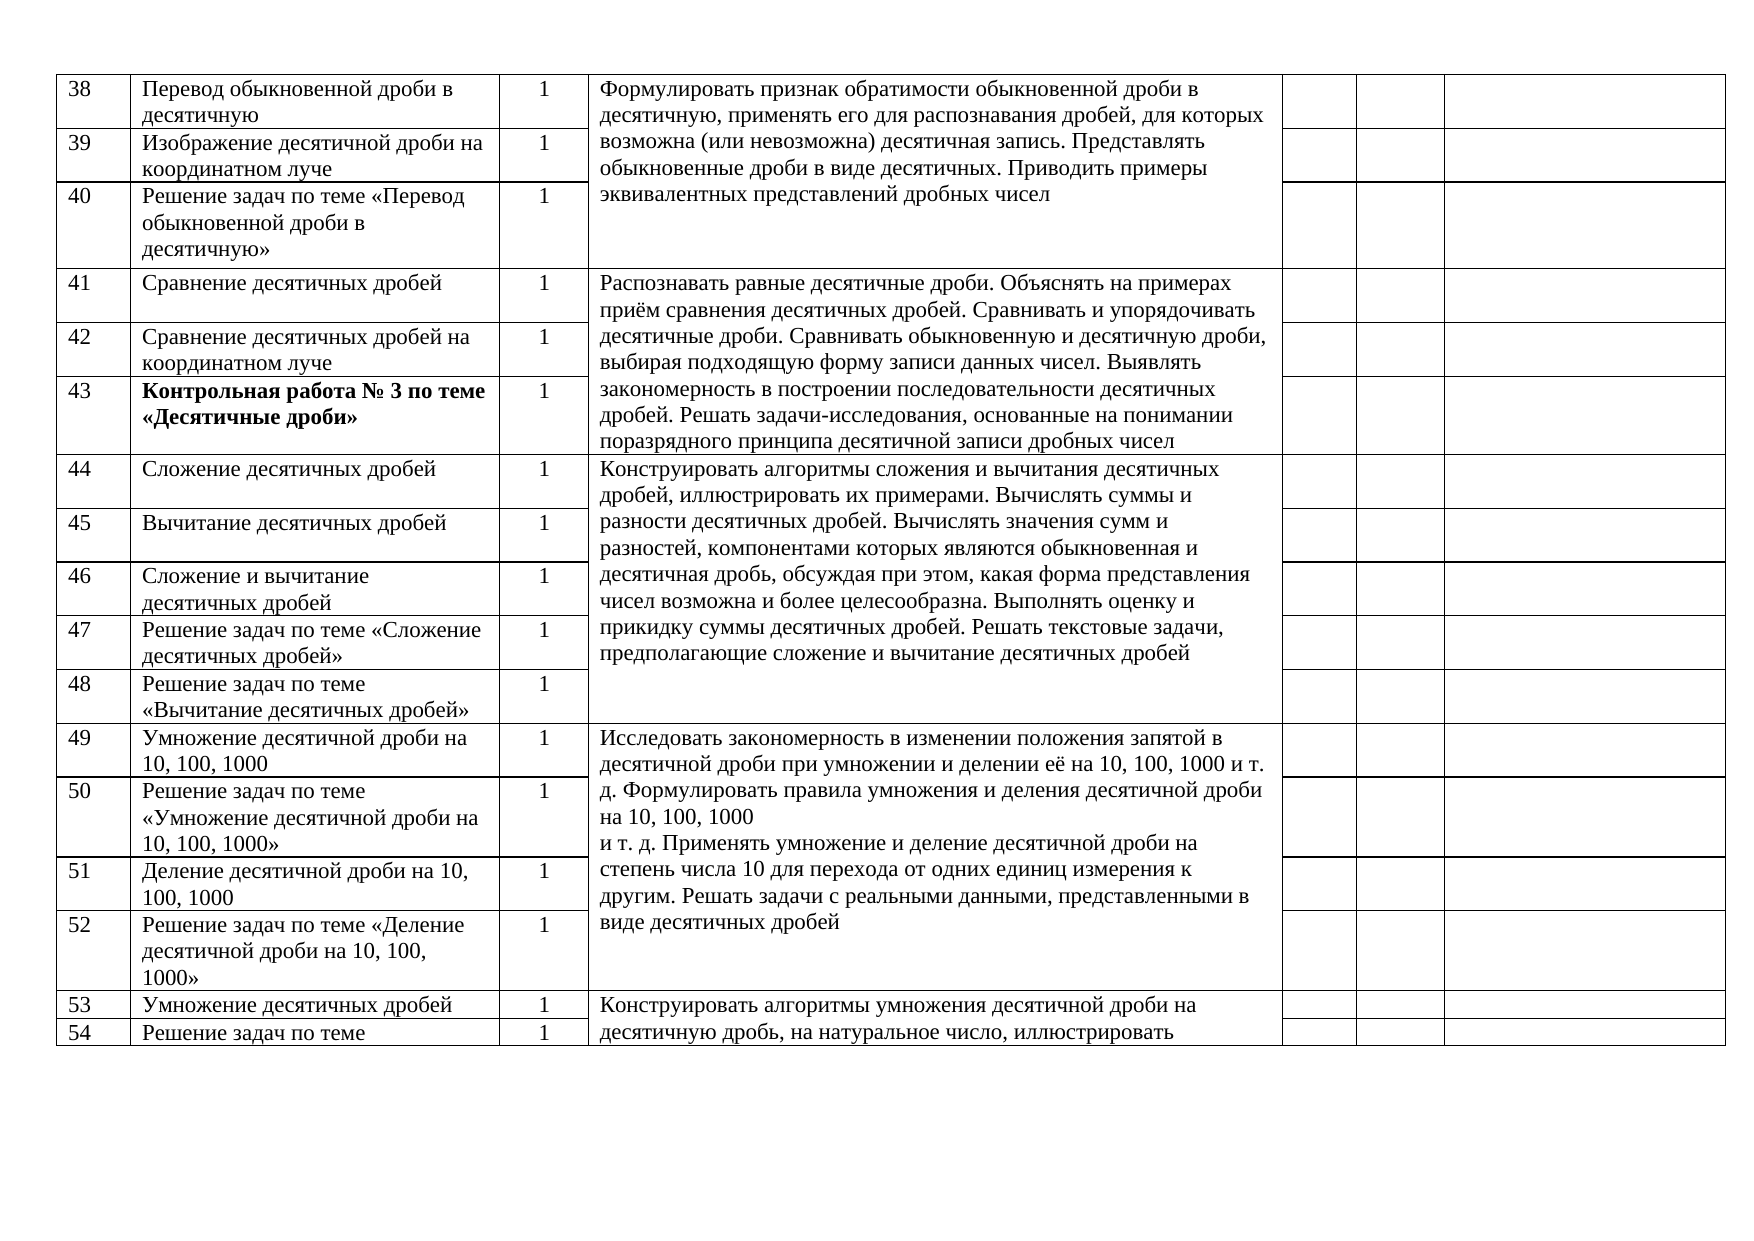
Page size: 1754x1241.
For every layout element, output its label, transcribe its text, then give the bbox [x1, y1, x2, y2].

table_cell 1 [500, 323, 588, 376]
table_cell [1357, 911, 1444, 990]
table_cell [1445, 724, 1725, 776]
table_cell [1357, 1019, 1444, 1045]
table_cell 44 [57, 455, 130, 508]
table_cell [1445, 616, 1725, 669]
table_cell 48 [57, 670, 130, 723]
table_cell 49 [57, 724, 130, 776]
table_cell [1283, 911, 1356, 990]
table_cell [1357, 563, 1444, 615]
table_cell 46 [57, 563, 130, 615]
table_cell 1 [500, 616, 588, 669]
table_cell [1357, 858, 1444, 910]
table_cell Сложение и вычитание десятичных дробей [131, 563, 499, 615]
table_cell [1357, 778, 1444, 856]
table_cell [1445, 911, 1725, 990]
table_cell 1 [500, 670, 588, 723]
table_cell Сравнение десятичных дробей на координатном луче [131, 323, 499, 376]
table_cell [1445, 858, 1725, 910]
table_cell [1445, 991, 1725, 1018]
table_cell [1283, 616, 1356, 669]
table_cell 1 [500, 778, 588, 856]
table_cell 42 [57, 323, 130, 376]
table_cell [1283, 991, 1356, 1018]
table_cell Решение задач по теме [131, 1019, 499, 1045]
table_cell [1445, 183, 1725, 268]
table_cell [1445, 778, 1725, 856]
table_cell [1357, 269, 1444, 322]
table_cell Исследовать закономерность в изменении положения запятой в десятичной дроби при умножении и делении её на 10, 100, 1000 и т. д. Формулировать правила умножения и деления десятичной дроби на 10, 100, 1000 и т. д. Применять умножение и деление десятичной дроби на степень числа 10 для перехода от одних единиц измерения к другим. Решать задачи с реальными данными, представленными в виде десятичных дробей [589, 724, 1282, 990]
table_cell Контрольная работа № 3 по теме «Десятичные дроби» [131, 377, 499, 454]
table_cell [1357, 509, 1444, 561]
table_cell Конструировать алгоритмы сложения и вычитания десятичных дробей, иллюстрировать их примерами. Вычислять суммы и разности десятичных дробей. Вычислять значения сумм и разностей, компонентами которых являются обыкновенная и десятичная дробь, обсуждая при этом, какая форма представления чисел возможна и более целесообразна. Выполнять оценку и прикидку суммы десятичных дробей. Решать текстовые задачи, предполагающие сложение и вычитание десятичных дробей [589, 455, 1282, 723]
table_cell 1 [500, 269, 588, 322]
table_cell Перевод обыкновенной дроби в десятичную [131, 75, 499, 128]
table_cell [1357, 75, 1444, 128]
table_cell 41 [57, 269, 130, 322]
table_cell [1357, 670, 1444, 723]
table_cell 1 [500, 911, 588, 990]
table_cell 45 [57, 509, 130, 561]
table_cell [1445, 1019, 1725, 1045]
table_cell 54 [57, 1019, 130, 1045]
table_cell [1283, 670, 1356, 723]
table_cell 1 [500, 1019, 588, 1045]
table_cell 51 [57, 858, 130, 910]
table_cell [1283, 858, 1356, 910]
table_cell [1283, 323, 1356, 376]
table_cell [1283, 129, 1356, 181]
table_cell Умножение десятичной дроби на 10, 100, 1000 [131, 724, 499, 776]
table_cell [1283, 269, 1356, 322]
table_cell 39 [57, 129, 130, 181]
table_cell 47 [57, 616, 130, 669]
table_cell [1357, 455, 1444, 508]
table_cell 40 [57, 183, 130, 268]
table_cell [1283, 509, 1356, 561]
table_cell Решение задач по теме «Умножение десятичной дроби на 10, 100, 1000» [131, 778, 499, 856]
table_cell 1 [500, 75, 588, 128]
table_cell [1357, 183, 1444, 268]
table_cell [1357, 991, 1444, 1018]
table_cell Распознавать равные десятичные дроби. Объяснять на примерах приём сравнения десятичных дробей. Сравнивать и упорядочивать десятичные дроби. Сравнивать обыкновенную и десятичную дроби, выбирая подходящую форму записи данных чисел. Выявлять закономерность в построении последовательности десятичных дробей. Решать задачи-исследования, основанные на понимании поразрядного принципа десятичной записи дробных чисел [589, 269, 1282, 454]
table_cell [1283, 563, 1356, 615]
table_cell 1 [500, 724, 588, 776]
table_cell 1 [500, 183, 588, 268]
table_cell [1445, 509, 1725, 561]
table_cell 1 [500, 991, 588, 1018]
table_cell [1357, 323, 1444, 376]
table_cell 1 [500, 509, 588, 561]
table_cell Вычитание десятичных дробей [131, 509, 499, 561]
table_cell [1445, 75, 1725, 128]
table_cell Решение задач по теме «Перевод обыкновенной дроби в десятичную» [131, 183, 499, 268]
table_cell Сравнение десятичных дробей [131, 269, 499, 322]
table_cell 52 [57, 911, 130, 990]
table_cell [1357, 616, 1444, 669]
table_cell Изображение десятичной дроби на координатном луче [131, 129, 499, 181]
table_cell [1445, 323, 1725, 376]
table_cell [1445, 455, 1725, 508]
table_cell [1445, 129, 1725, 181]
table_cell 1 [500, 563, 588, 615]
table_cell Умножение десятичных дробей [131, 991, 499, 1018]
table_cell [1283, 455, 1356, 508]
table_cell [1445, 269, 1725, 322]
table_cell [1445, 377, 1725, 454]
table_cell 53 [57, 991, 130, 1018]
table_cell Решение задач по теме «Сложение десятичных дробей» [131, 616, 499, 669]
table_cell [1445, 563, 1725, 615]
table_cell [1357, 129, 1444, 181]
table_cell [1357, 377, 1444, 454]
table_cell Деление десятичной дроби на 10, 100, 1000 [131, 858, 499, 910]
table_cell 43 [57, 377, 130, 454]
table_cell Конструировать алгоритмы умножения десятичной дроби на десятичную дробь, на натуральное число, иллюстрировать [589, 991, 1282, 1045]
table_cell [1283, 724, 1356, 776]
table_cell 1 [500, 455, 588, 508]
table_cell 1 [500, 129, 588, 181]
table_cell 1 [500, 377, 588, 454]
table_cell Решение задач по теме «Вычитание десятичных дробей» [131, 670, 499, 723]
table_cell [1283, 1019, 1356, 1045]
table_cell 50 [57, 778, 130, 856]
table_cell [1283, 183, 1356, 268]
table_cell Сложение десятичных дробей [131, 455, 499, 508]
table_cell Формулировать признак обратимости обыкновенной дроби в десятичную, применять его для распознавания дробей, для которых возможна (или невозможна) десятичная запись. Представлять обыкновенные дроби в виде десятичных. Приводить примеры эквивалентных представлений дробных чисел [589, 75, 1282, 268]
table_cell Решение задач по теме «Деление десятичной дроби на 10, 100, 1000» [131, 911, 499, 990]
table_cell [1283, 377, 1356, 454]
table_cell [1357, 724, 1444, 776]
table_cell [1445, 670, 1725, 723]
table_cell 1 [500, 858, 588, 910]
table_cell [1283, 75, 1356, 128]
table_cell [1283, 778, 1356, 856]
table_cell 38 [57, 75, 130, 128]
